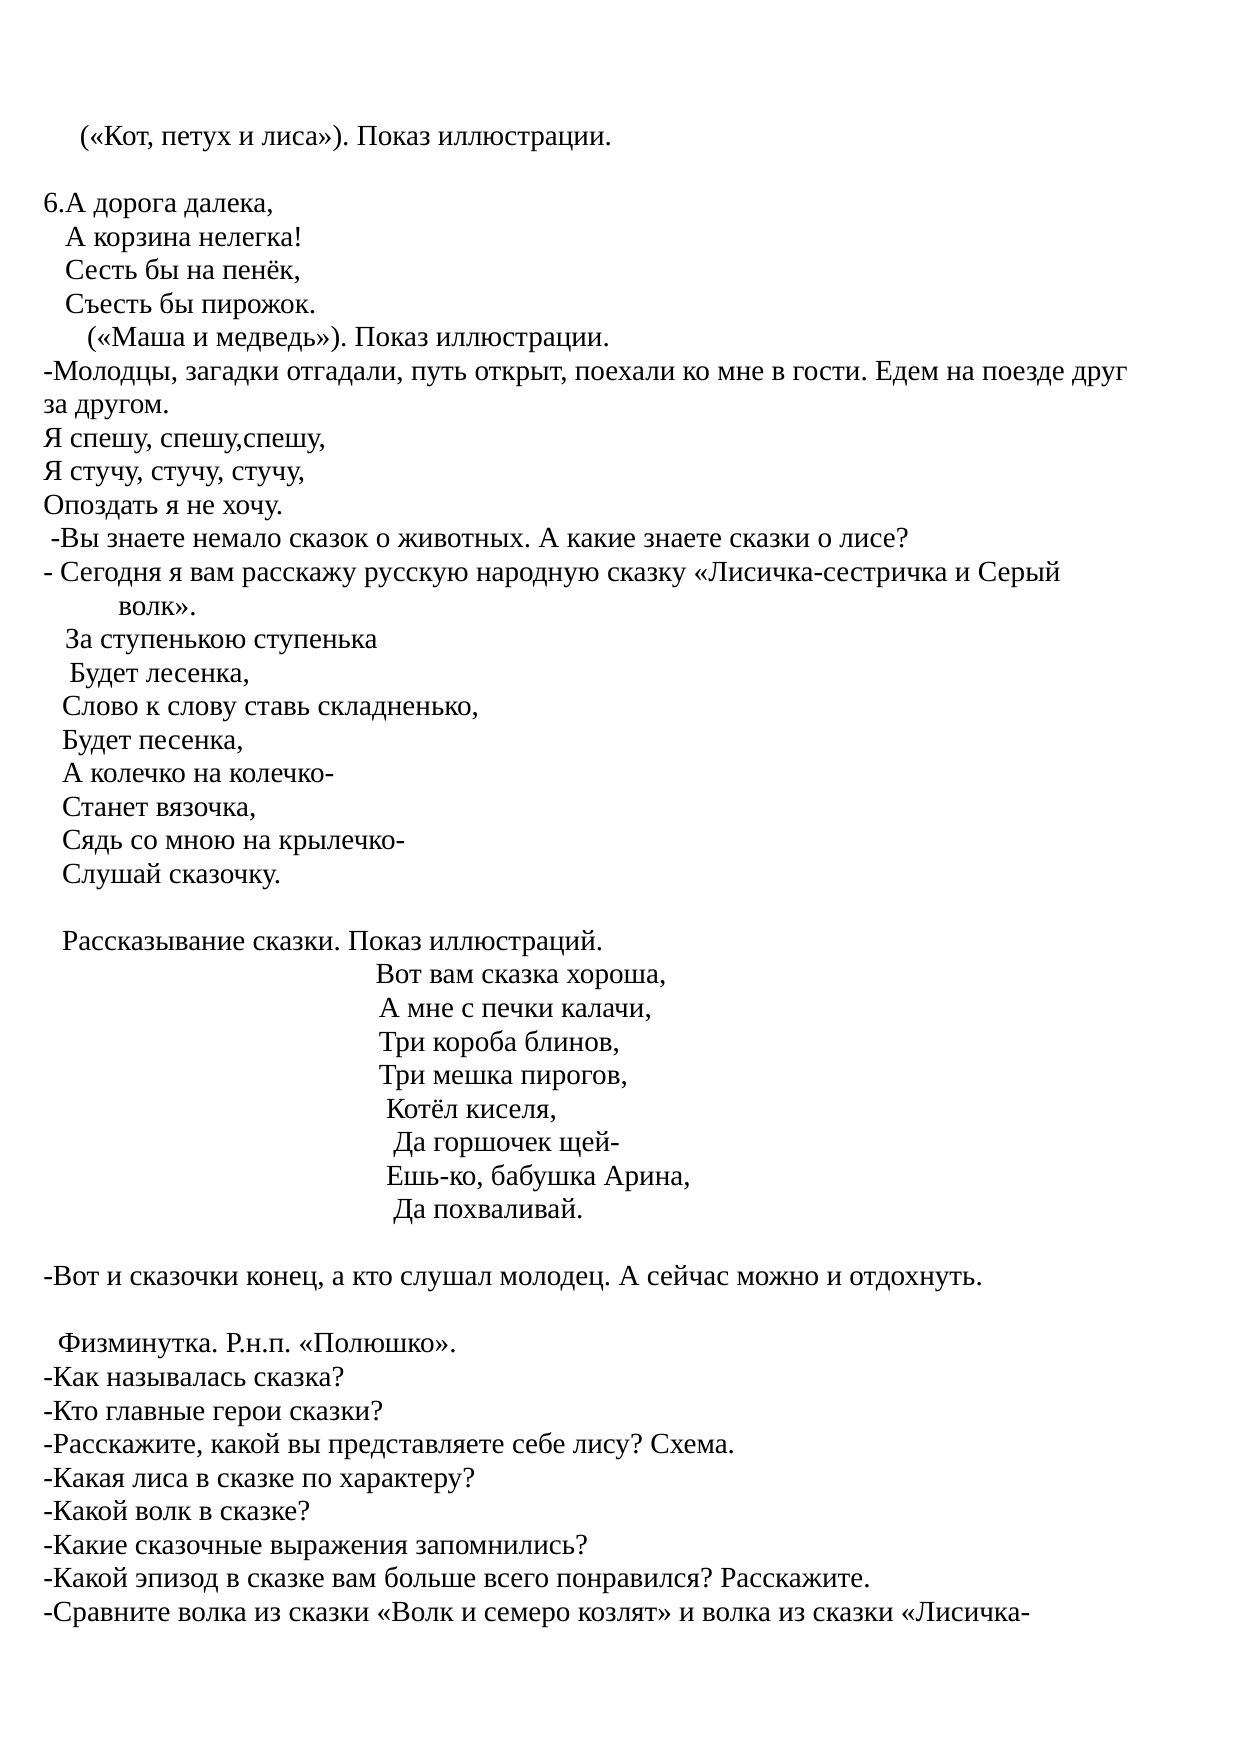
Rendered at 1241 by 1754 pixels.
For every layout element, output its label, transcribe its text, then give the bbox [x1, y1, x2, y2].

text Физминутка. Р.н.п. «Полюшко». [118, 1326, 1122, 1359]
text -Какой волк в сказке? [118, 1493, 1122, 1527]
text Будет песенка, [62, 722, 1047, 755]
text -Кто главные герои сказки? [118, 1393, 1122, 1426]
text -Какие сказочные выражения запомнились? [118, 1527, 1122, 1560]
text А мне с печки калачи, [118, 990, 1122, 1024]
text Опоздать я не хочу. [43, 487, 1141, 521]
text Сесть бы на пенёк, [43, 252, 1141, 286]
text («Кот, петух и лиса»). Показ иллюстрации. [43, 118, 1141, 152]
text -Какая лиса в сказке по характеру? [118, 1460, 1122, 1493]
text Котёл киселя, [118, 1091, 1122, 1124]
text Сядь со мною на крылечко- [62, 822, 1047, 856]
text -Как называлась сказка? [118, 1359, 1122, 1393]
text - Сегодня я вам расскажу русскую народную сказку «Лисичка-сестричка и Серый волк». [43, 554, 1141, 621]
text Ешь-ко, бабушка Арина, [118, 1158, 1122, 1191]
text («Маша и медведь»). Показ иллюстрации. [43, 319, 1141, 353]
text -Вы знаете немало сказок о животных. А какие знаете сказки о лисе? [43, 521, 1141, 554]
text Слушай сказочку. [62, 856, 1047, 889]
text Рассказывание сказки. Показ иллюстраций. [62, 923, 1047, 957]
text Вот вам сказка хороша, [62, 957, 1047, 990]
text -Сравните волка из сказки «Волк и семеро козлят» и волка из сказки «Лисичка-сестричка и Серый волк». Иллюстрации. [118, 1594, 1122, 1627]
text За ступенькою ступенька [43, 621, 1141, 655]
text Да похваливай. [118, 1191, 1122, 1225]
text Я спешу, спешу,спешу, [43, 420, 1141, 453]
text 6.А дорога далека, [43, 185, 1141, 219]
text Три мешка пирогов, [118, 1057, 1122, 1091]
text -Молодцы, загадки отгадали, путь открыт, поехали ко мне в гости. Едем на поезде друг за другом. [43, 353, 1141, 420]
text Станет вязочка, [62, 789, 1047, 822]
text -Вот и сказочки конец, а кто слушал молодец. А сейчас можно и отдохнуть. [118, 1258, 1122, 1292]
text -Расскажите, какой вы представляете себе лису? Схема. [118, 1426, 1122, 1460]
text Я стучу, стучу, стучу, [43, 453, 1141, 487]
text -Какой эпизод в сказке вам больше всего понравился? Расскажите. [118, 1560, 1122, 1594]
text Съесть бы пирожок. [43, 286, 1141, 319]
text Да горшочек щей- [118, 1124, 1122, 1158]
text Три короба блинов, [118, 1024, 1122, 1057]
text А корзина нелегка! [43, 219, 1141, 252]
text Будет лесенка, [62, 655, 1047, 688]
text Слово к слову ставь складненько, [62, 688, 1047, 722]
text А колечко на колечко- [62, 755, 1047, 789]
